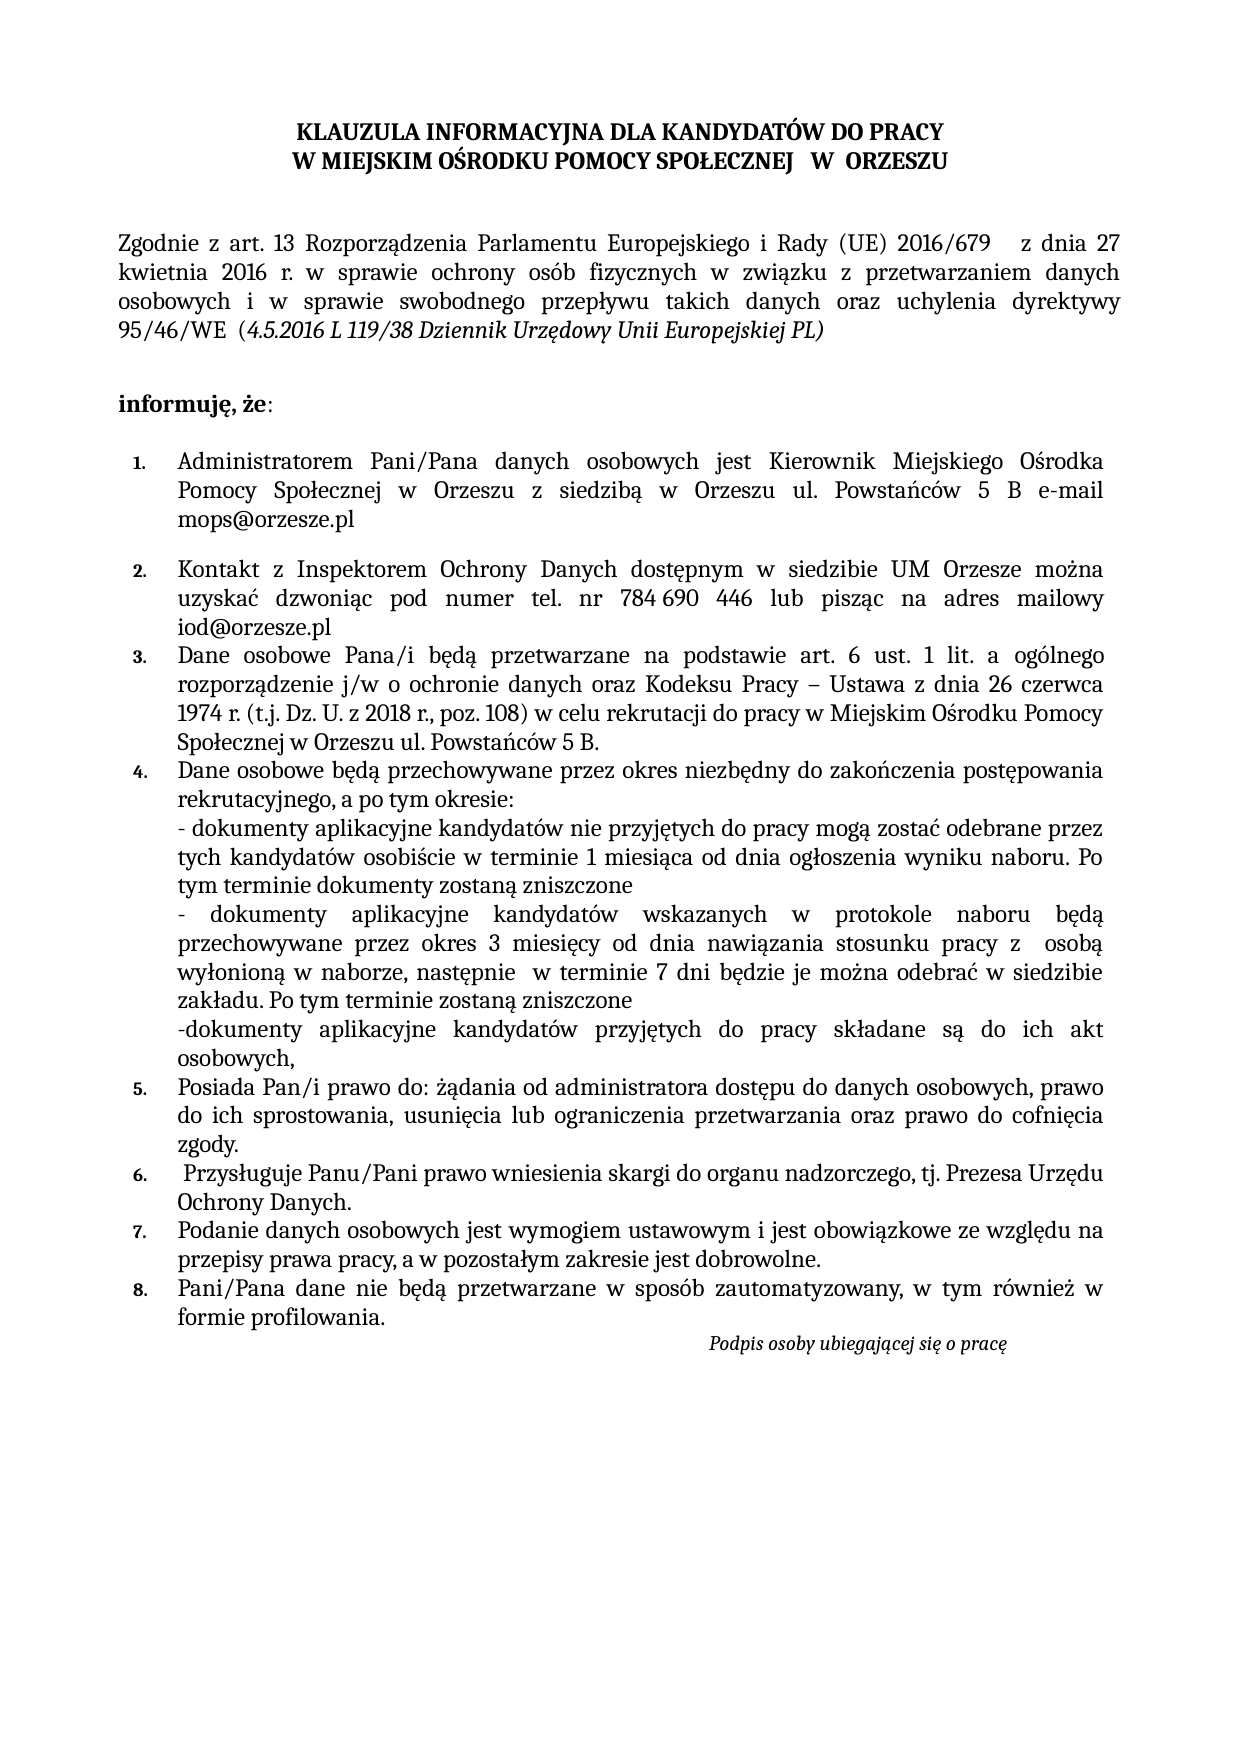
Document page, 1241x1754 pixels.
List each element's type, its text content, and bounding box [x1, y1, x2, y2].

list Dane osobowe Pana/i będą przetwarzane na podstawie art. 6 ust. 1 lit. a ogólnego rozporządzenie j/w o ochronie danych oraz Kodeksu Pracy – Ustawa z dnia 26 czerwca 1974 r. (t.j. Dz. U. z 2018 r., poz. 108) w celu rekrutacji do pracy w Miejskim Ośrodku Pomocy Społecznej w Orzeszu ul. Powstańców 5 B. [133, 641, 1104, 756]
text informuję, że: [118, 390, 1122, 418]
list Podanie danych osobowych jest wymogiem ustawowym i jest obowiązkowe ze względu na przepisy prawa pracy, a w pozostałym zakresie jest dobrowolne. [133, 1216, 1104, 1274]
text Zgodnie z art. 13 Rozporządzenia Parlamentu Europejskiego i Rady (UE) 2016/679 z dnia 27 kwietnia 2016 r. w sprawie ochrony osób fizycznych w związku z przetwarzaniem danych osobowych i w sprawie swobodnego przepływu takich danych oraz uchylenia dyrektywy 95/46/WE (4.5.2016 L 119/38 Dziennik Urzędowy Unii Europejskiej PL) [118, 229, 1122, 344]
text KLAUZULA INFORMACYJNA DLA KANDYDATÓW DO PRACY [118, 118, 1122, 147]
text -dokumenty aplikacyjne kandydatów przyjętych do pracy składane są do ich akt osobowych, [177, 1015, 1104, 1073]
text W MIEJSKIM OŚRODKU POMOCY SPOŁECZNEJ W ORZESZU [118, 147, 1122, 176]
list Dane osobowe będą przechowywane przez okres niezbędny do zakończenia postępowania rekrutacyjnego, a po tym okresie: [133, 756, 1104, 814]
text Podpis osoby ubiegającej się o pracę [118, 1331, 1122, 1391]
list Administratorem Pani/Pana danych osobowych jest Kierownik Miejskiego Ośrodka Pomocy Społecznej w Orzeszu z siedzibą w Orzeszu ul. Powstańców 5 B e-mail mops@orzesze.pl [133, 447, 1104, 533]
list Kontakt z Inspektorem Ochrony Danych dostępnym w siedzibie UM Orzesze można uzyskać dzwoniąc pod numer tel. nr 784 690 446 lub pisząc na adres mailowy iod@orzesze.pl [133, 555, 1104, 641]
text - dokumenty aplikacyjne kandydatów nie przyjętych do pracy mogą zostać odebrane przez tych kandydatów osobiście w terminie 1 miesiąca od dnia ogłoszenia wyniku naboru. Po tym terminie dokumenty zostaną zniszczone [177, 814, 1104, 900]
text - dokumenty aplikacyjne kandydatów wskazanych w protokole naboru będą przechowywane przez okres 3 miesięcy od dnia nawiązania stosunku pracy z osobą wyłonioną w naborze, następnie w terminie 7 dni będzie je można odebrać w siedzibie zakładu. Po tym terminie zostaną zniszczone [177, 900, 1104, 1015]
list Posiada Pan/i prawo do: żądania od administratora dostępu do danych osobowych, prawo do ich sprostowania, usunięcia lub ograniczenia przetwarzania oraz prawo do cofnięcia zgody. [133, 1073, 1104, 1159]
list Przysługuje Panu/Pani prawo wniesienia skargi do organu nadzorczego, tj. Prezesa Urzędu Ochrony Danych. [133, 1159, 1104, 1216]
list Pani/Pana dane nie będą przetwarzane w sposób zautomatyzowany, w tym również w formie profilowania. [133, 1274, 1104, 1331]
